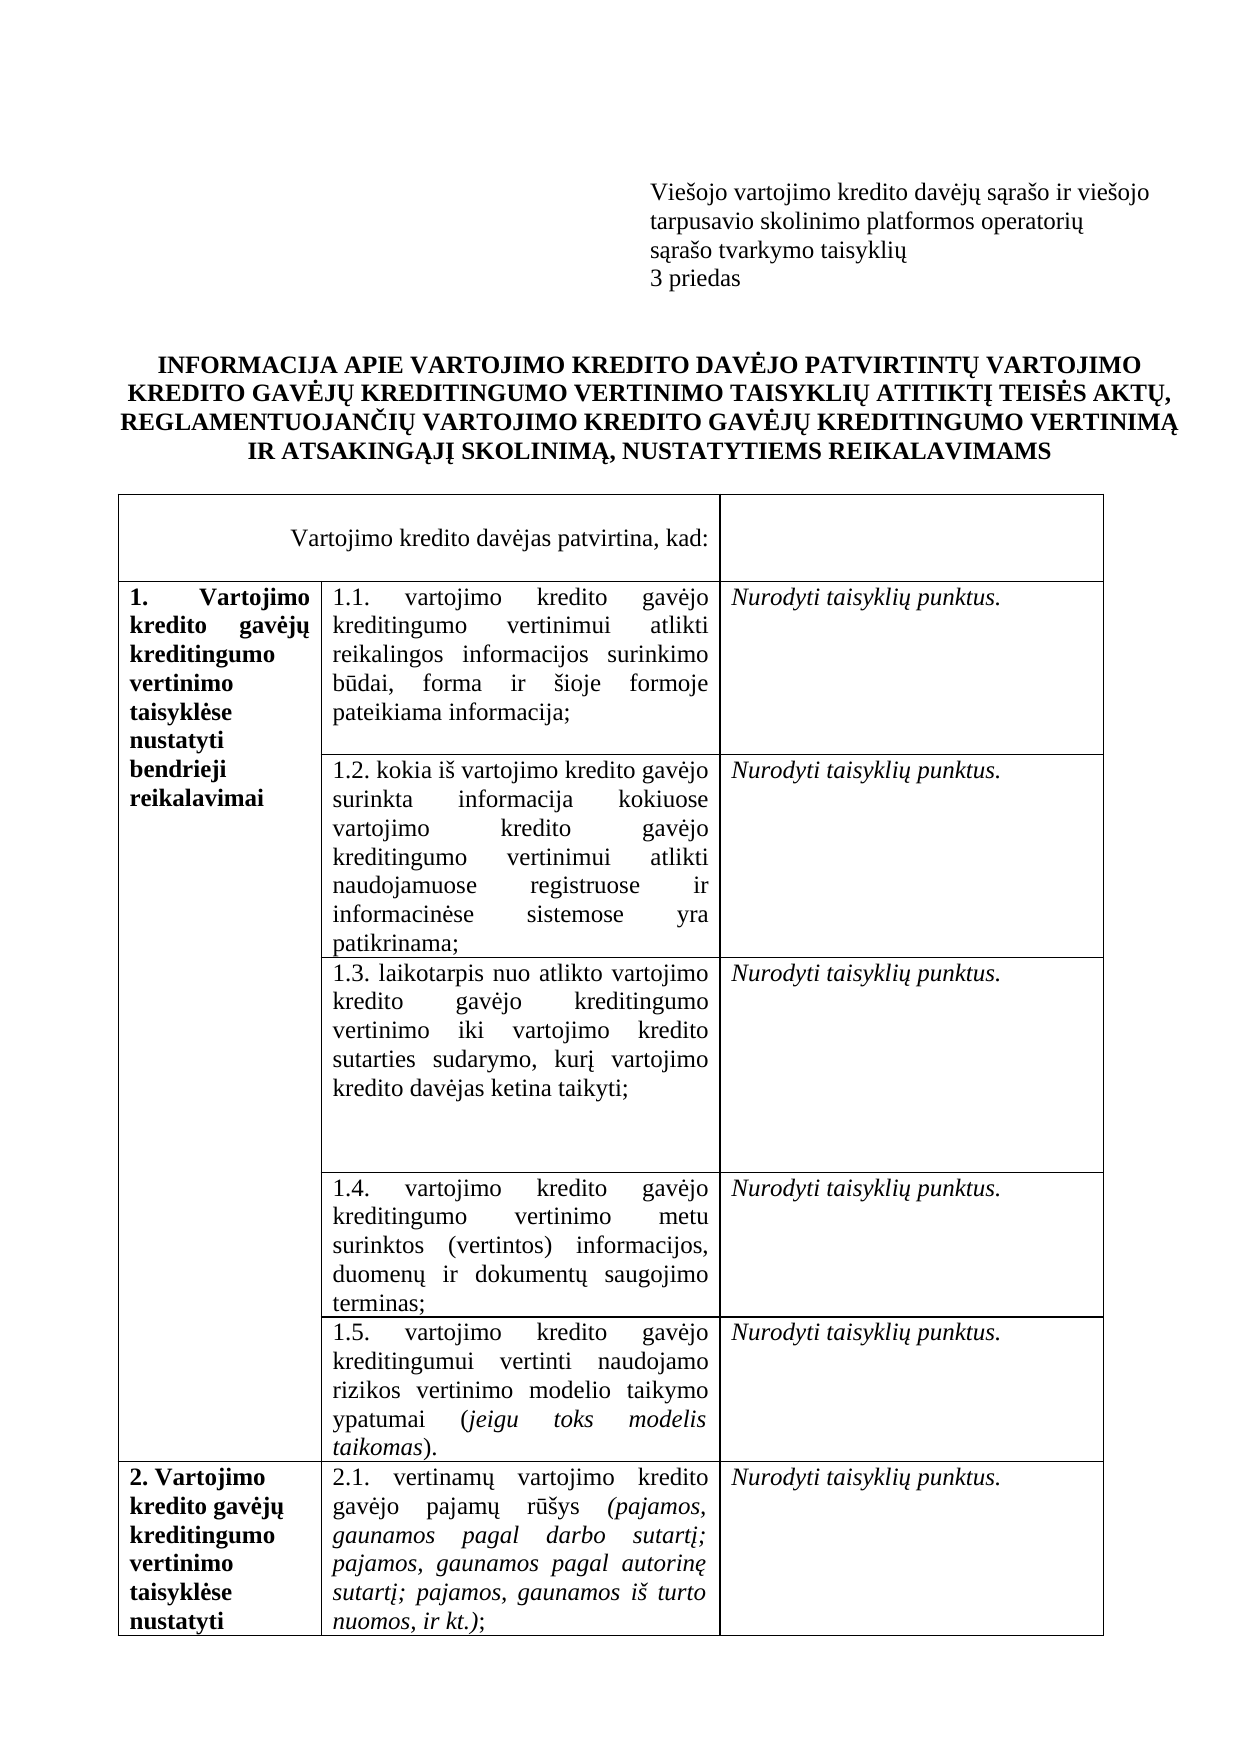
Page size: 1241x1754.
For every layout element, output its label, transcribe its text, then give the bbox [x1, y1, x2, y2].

table_header Vartojimo kredito davėjas patvirtina, kad: [119, 495, 719, 581]
text 3 priedas [118, 263, 1181, 292]
table_cell Nurodyti taisyklių punktus. [721, 1173, 1103, 1316]
table_cell 2. Vartojimo kredito gavėjų kreditingumo vertinimo taisyklėse nustatyti [119, 1462, 321, 1635]
table_cell Nurodyti taisyklių punktus. [721, 755, 1103, 957]
table_cell 1.4. vartojimo kredito gavėjo kreditingumo vertinimo metu surinktos (vertintos) informacijos, duomenų ir dokumentų saugojimo terminas; [322, 1173, 719, 1316]
table_cell 2.1. vertinamų vartojimo kredito gavėjo pajamų rūšys (pajamos, gaunamos pagal darbo sutartį; pajamos, gaunamos pagal autorinę sutartį; pajamos, gaunamos iš turto nuomos, ir kt.); [322, 1462, 719, 1635]
text Viešojo vartojimo kredito davėjų sąrašo ir viešojo [118, 177, 1181, 206]
table_cell 1.3. laikotarpis nuo atlikto vartojimo kredito gavėjo kreditingumo vertinimo iki vartojimo kredito sutarties sudarymo, kurį vartojimo kredito davėjas ketina taikyti; [322, 958, 719, 1172]
text INFORMACIJA APIE VARTOJIMO KREDITO DAVĖJO PATVIRTINTŲ VARTOJIMO KREDITO GAVĖJŲ KREDITINGUMO VERTINIMO TAISYKLIŲ ATITIKTĮ TEISĖS AKTŲ, REGLAMENTUOJANČIŲ VARTOJIMO KREDITO GAVĖJŲ KREDITINGUMO VERTINIMĄ IR ATSAKINGĄJĮ SKOLINIMĄ, NUSTATYTIEMS REIKALAVIMAMS [118, 350, 1181, 465]
text tarpusavio skolinimo platformos operatorių [118, 206, 1181, 235]
table_cell Nurodyti taisyklių punktus. [721, 582, 1103, 754]
table_cell 1.1. vartojimo kredito gavėjo kreditingumo vertinimui atlikti reikalingos informacijos surinkimo būdai, forma ir šioje formoje pateikiama informacija; [322, 582, 719, 754]
table_cell 1. Vartojimo kredito gavėjų kreditingumo vertinimo taisyklėse nustatyti bendrieji reikalavimai [119, 582, 321, 1461]
text sąrašo tvarkymo taisyklių [118, 235, 1181, 263]
table_cell Nurodyti taisyklių punktus. [721, 1462, 1103, 1635]
table_cell 1.5. vartojimo kredito gavėjo kreditingumui vertinti naudojamo rizikos vertinimo modelio taikymo ypatumai (jeigu toks modelis taikomas). [322, 1318, 719, 1461]
table_header [721, 495, 1103, 581]
table_cell Nurodyti taisyklių punktus. [721, 1318, 1103, 1461]
table_cell Nurodyti taisyklių punktus. [721, 958, 1103, 1172]
table_cell 1.2. kokia iš vartojimo kredito gavėjo surinkta informacija kokiuose vartojimo kredito gavėjo kreditingumo vertinimui atlikti naudojamuose registruose ir informacinėse sistemose yra patikrinama; [322, 755, 719, 957]
